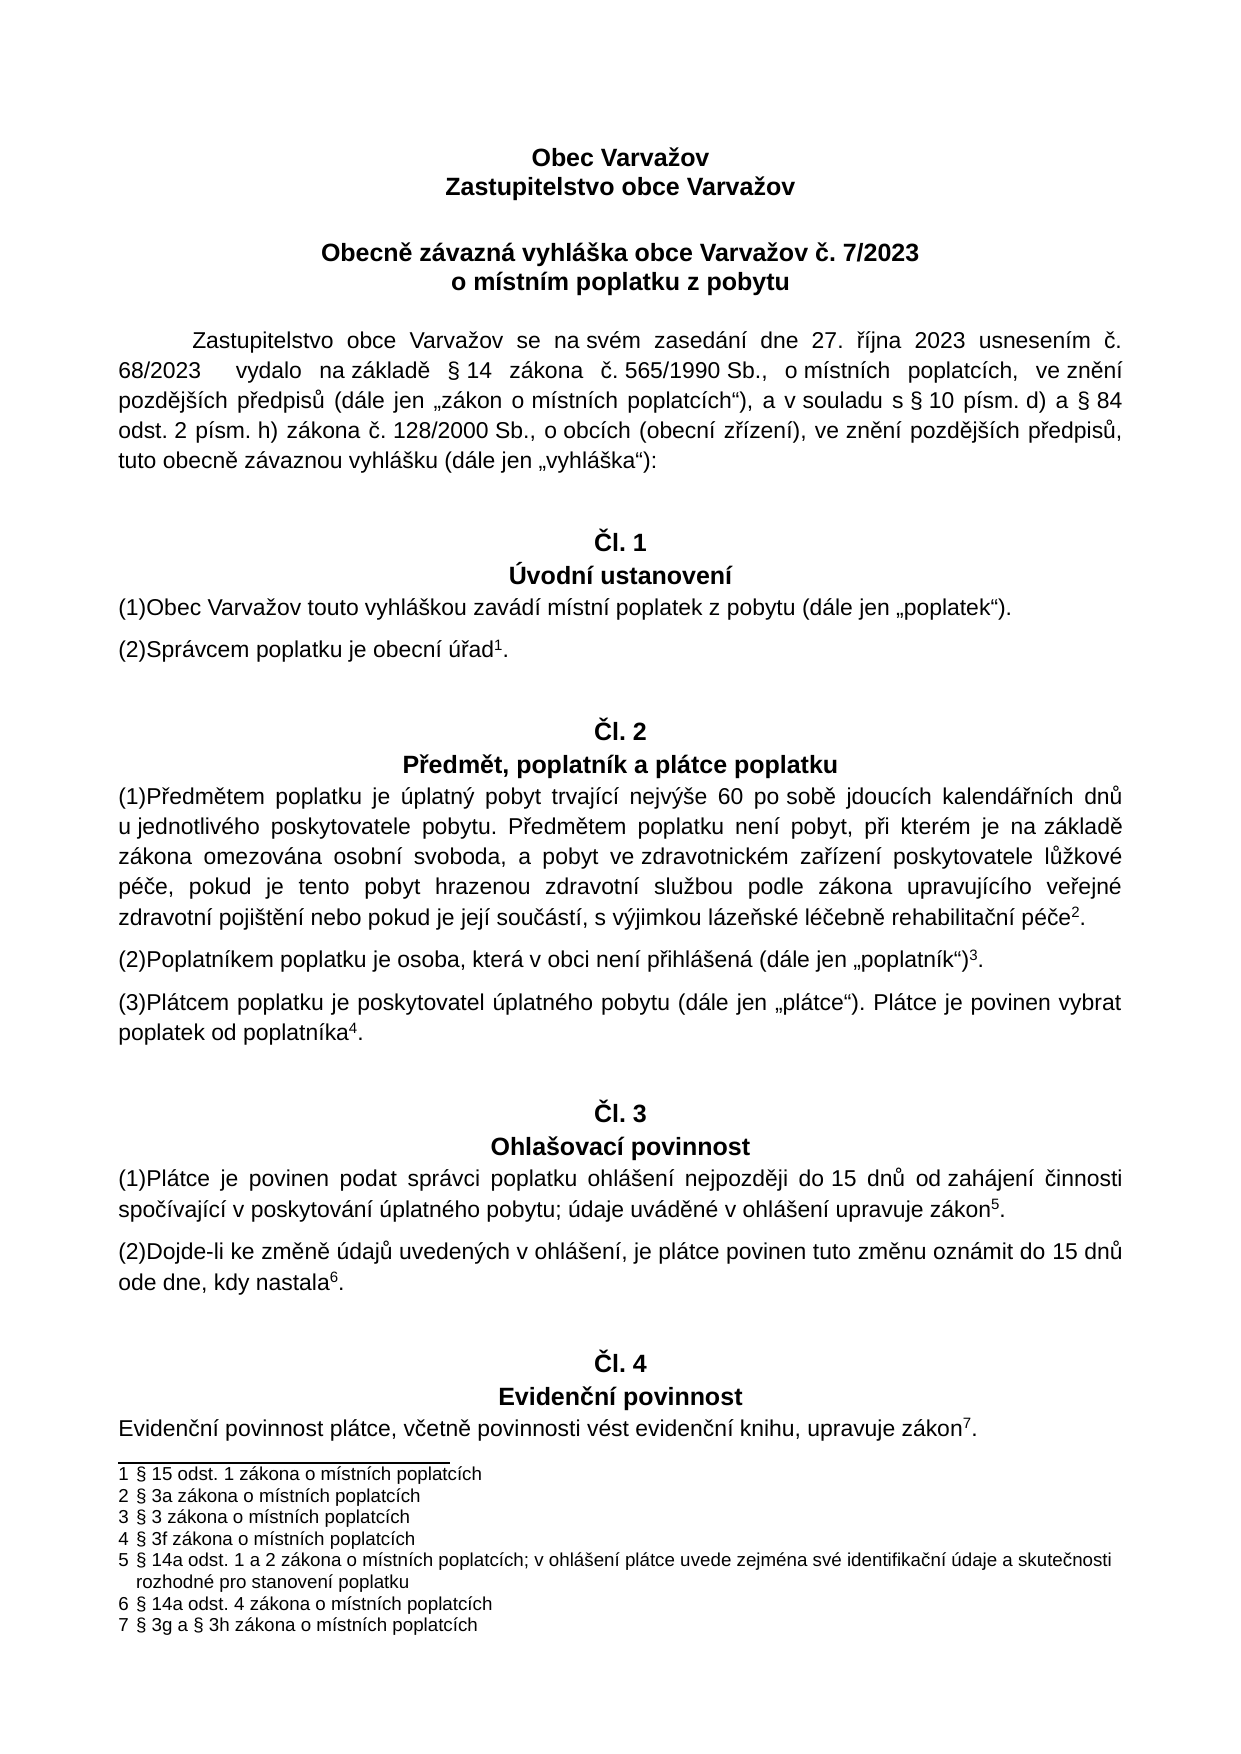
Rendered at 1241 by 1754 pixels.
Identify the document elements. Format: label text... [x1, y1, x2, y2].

list Obec Varvažov touto vyhláškou zavádí místní poplatek z pobytu (dále jen „poplatek“). [118, 594, 1122, 620]
text Evidenční povinnost plátce, včetně povinnosti vést evidenční knihu, upravuje zákon. [118, 1415, 1122, 1441]
subtitle Čl. 4 Evidenční povinnost [118, 1349, 1122, 1411]
subtitle Čl. 2 Předmět, poplatník a plátce poplatku [118, 717, 1122, 778]
list Plátce je povinen podat správci poplatku ohlášení nejpozději do 15 dnů od zahájení činnosti spočívající v poskytování úplatného pobytu; údaje uváděné v ohlášení upravuje zákon. [118, 1165, 1122, 1222]
subtitle Čl. 1 Úvodní ustanovení [118, 528, 1122, 589]
list § 14a odst. 1 a 2 zákona o místních poplatcích; v ohlášení plátce uvede zejména své identifikační údaje a skutečnosti rozhodné pro stanovení poplatku [118, 1549, 1122, 1592]
list Plátcem poplatku je poskytovatel úplatného pobytu (dále jen „plátce“). Plátce je povinen vybrat poplatek od poplatníka. [118, 989, 1122, 1046]
text Obec Varvažov Zastupitelstvo obce Varvažov [118, 143, 1122, 201]
subtitle Čl. 3 Ohlašovací povinnost [118, 1099, 1122, 1161]
subtitle Obecně závazná vyhláška obce Varvažov č. 7/2023 o místním poplatku z pobytu [118, 238, 1122, 295]
list § 3f zákona o místních poplatcích [118, 1528, 1122, 1549]
list § 3a zákona o místních poplatcích [118, 1484, 1122, 1506]
text Zastupitelstvo obce Varvažov se na svém zasedání dne 27. října 2023 usnesením č. 68/2023 vydalo na základě § 14 zákona č. 565/1990 Sb., o místních poplatcích, ve znění pozdějších předpisů (dále jen „zákon o místních poplatcích“), a v souladu s § 10 písm. d) a § 84 odst. 2 písm. h) zákona č. 128/2000 Sb., o obcích (obecní zřízení), ve znění pozdějších předpisů, tuto obecně závaznou vyhlášku (dále jen „vyhláška“): [118, 327, 1122, 474]
list Dojde-li ke změně údajů uvedených v ohlášení, je plátce povinen tuto změnu oznámit do 15 dnů ode dne, kdy nastala. [118, 1238, 1122, 1295]
list Poplatníkem poplatku je osoba, která v obci není přihlášená (dále jen „poplatník“). [118, 946, 1122, 973]
list § 3 zákona o místních poplatcích [118, 1506, 1122, 1528]
list § 15 odst. 1 zákona o místních poplatcích [118, 1463, 1122, 1484]
list § 14a odst. 4 zákona o místních poplatcích [118, 1592, 1122, 1614]
text § 3g a § 3h zákona o místních poplatcích [118, 1614, 1122, 1635]
list Předmětem poplatku je úplatný pobyt trvající nejvýše 60 po sobě jdoucích kalendářních dnů u jednotlivého poskytovatele pobytu. Předmětem poplatku není pobyt, při kterém je na základě zákona omezována osobní svoboda, a pobyt ve zdravotnickém zařízení poskytovatele lůžkové péče, pokud je tento pobyt hrazenou zdravotní službou podle zákona upravujícího veřejné zdravotní pojištění nebo pokud je její součástí, s výjimkou lázeňské léčebně rehabilitační péče. [118, 783, 1122, 930]
list Správcem poplatku je obecní úřad. [118, 636, 1122, 663]
